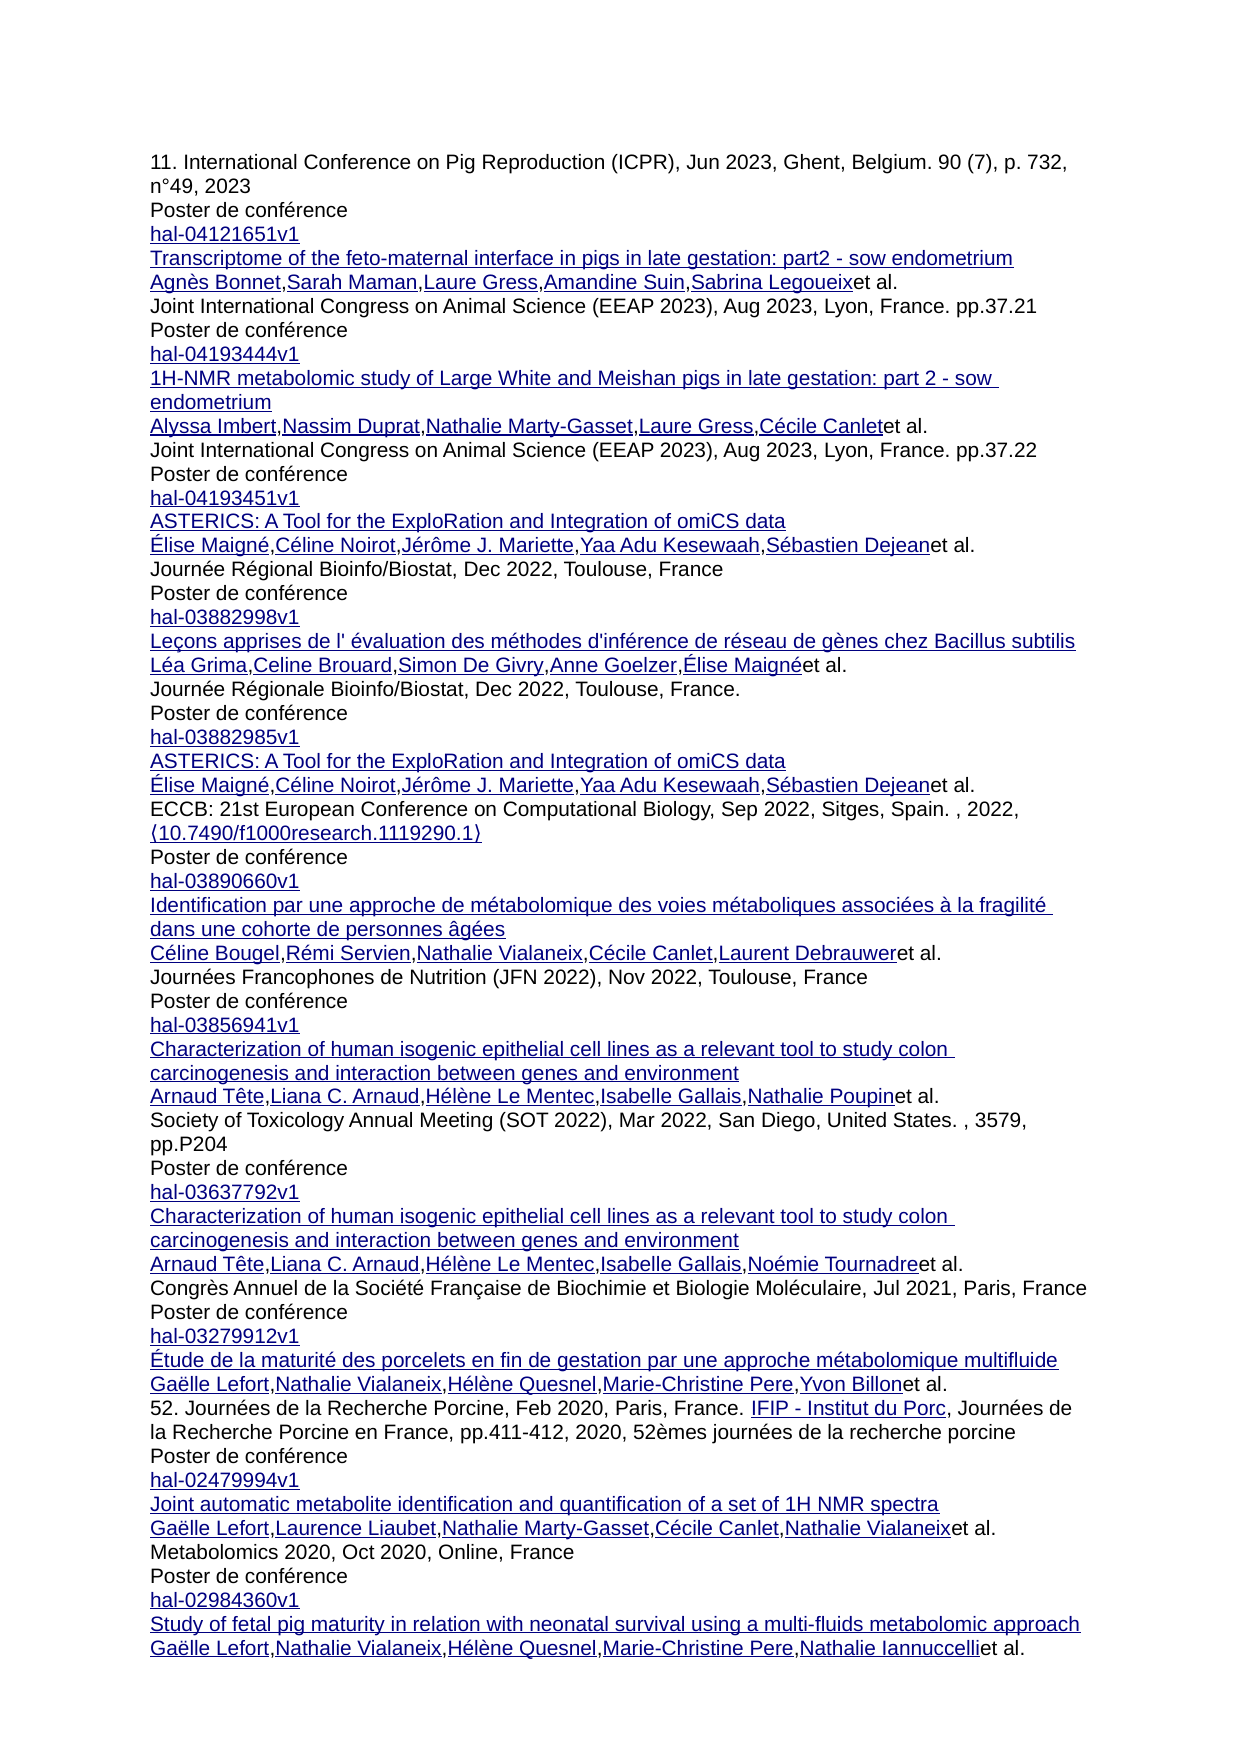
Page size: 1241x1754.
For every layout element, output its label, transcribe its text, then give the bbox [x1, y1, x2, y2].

table_cell ASTERICS: A Tool for the ExploRation and Integration of omiCS data Élise Maigné,Céline Noirot,Jérôme J. Mariette,Yaa Adu Kesewaah,Sébastien Dejeanet al. Journée Régional Bioinfo/Biostat, Dec 2022, Toulouse, France Poster de conférence hal-03882998v1 [150, 509, 1090, 629]
table_cell Study of fetal pig maturity in relation with neonatal survival using a multi-fluids metabolomic approach Gaëlle Lefort,Nathalie Vialaneix,Hélène Quesnel,Marie-Christine Pere,Nathalie Iannuccelliet al. [150, 1611, 1090, 1659]
table_cell Identification par une approche de métabolomique des voies métaboliques associées à la fragilité dans une cohorte de personnes âgées Céline Bougel,Rémi Servien,Nathalie Vialaneix,Cécile Canlet,Laurent Debrauweret al. Journées Francophones de Nutrition (JFN 2022), Nov 2022, Toulouse, France Poster de conférence hal-03856941v1 [150, 893, 1090, 1036]
table_cell Transcriptome of the feto-maternal interface in pigs in late gestation: part2 - sow endometrium Agnès Bonnet,Sarah Maman,Laure Gress,Amandine Suin,Sabrina Legoueixet al. Joint International Congress on Animal Science (EEAP 2023), Aug 2023, Lyon, France. pp.37.21 Poster de conférence hal-04193444v1 [150, 246, 1090, 366]
table_cell 1H-NMR metabolomic study of Large White and Meishan pigs in late gestation: part 2 - sow endometrium Alyssa Imbert,Nassim Duprat,Nathalie Marty-Gasset,Laure Gress,Cécile Canletet al. Joint International Congress on Animal Science (EEAP 2023), Aug 2023, Lyon, France. pp.37.22 Poster de conférence hal-04193451v1 [150, 366, 1090, 509]
table_cell Leçons apprises de l' évaluation des méthodes d'inférence de réseau de gènes chez Bacillus subtilis Léa Grima,Celine Brouard,Simon De Givry,Anne Goelzer,Élise Maignéet al. Journée Régionale Bioinfo/Biostat, Dec 2022, Toulouse, France. Poster de conférence hal-03882985v1 [150, 629, 1090, 749]
table_cell Characterization of human isogenic epithelial cell lines as a relevant tool to study colon carcinogenesis and interaction between genes and environment Arnaud Tête,Liana C. Arnaud,Hélène Le Mentec,Isabelle Gallais,Noémie Tournadreet al. Congrès Annuel de la Société Française de Biochimie et Biologie Moléculaire, Jul 2021, Paris, France Poster de conférence hal-03279912v1 [150, 1204, 1090, 1348]
table_cell Étude de la maturité des porcelets en fin de gestation par une approche métabolomique multifluide Gaëlle Lefort,Nathalie Vialaneix,Hélène Quesnel,Marie-Christine Pere,Yvon Billonet al. 52. Journées de la Recherche Porcine, Feb 2020, Paris, France. IFIP - Institut du Porc, Journées de la Recherche Porcine en France, pp.411-412, 2020, 52èmes journées de la recherche porcine Poster de conférence hal-02479994v1 [150, 1348, 1090, 1492]
table_cell ASTERICS: A Tool for the ExploRation and Integration of omiCS data Élise Maigné,Céline Noirot,Jérôme J. Mariette,Yaa Adu Kesewaah,Sébastien Dejeanet al. ECCB: 21st European Conference on Computational Biology, Sep 2022, Sitges, Spain. , 2022, ⟨10.7490/f1000research.1119290.1⟩ Poster de conférence hal-03890660v1 [150, 749, 1090, 893]
table_cell 11. International Conference on Pig Reproduction (ICPR), Jun 2023, Ghent, Belgium. 90 (7), p. 732, n°49, 2023 Poster de conférence hal-04121651v1 [150, 150, 1090, 246]
table_cell Joint automatic metabolite identification and quantification of a set of 1H NMR spectra Gaëlle Lefort,Laurence Liaubet,Nathalie Marty-Gasset,Cécile Canlet,Nathalie Vialaneixet al. Metabolomics 2020, Oct 2020, Online, France Poster de conférence hal-02984360v1 [150, 1492, 1090, 1611]
table_cell Characterization of human isogenic epithelial cell lines as a relevant tool to study colon carcinogenesis and interaction between genes and environment Arnaud Tête,Liana C. Arnaud,Hélène Le Mentec,Isabelle Gallais,Nathalie Poupinet al. Society of Toxicology Annual Meeting (SOT 2022), Mar 2022, San Diego, United States. , 3579, pp.P204 Poster de conférence hal-03637792v1 [150, 1036, 1090, 1204]
